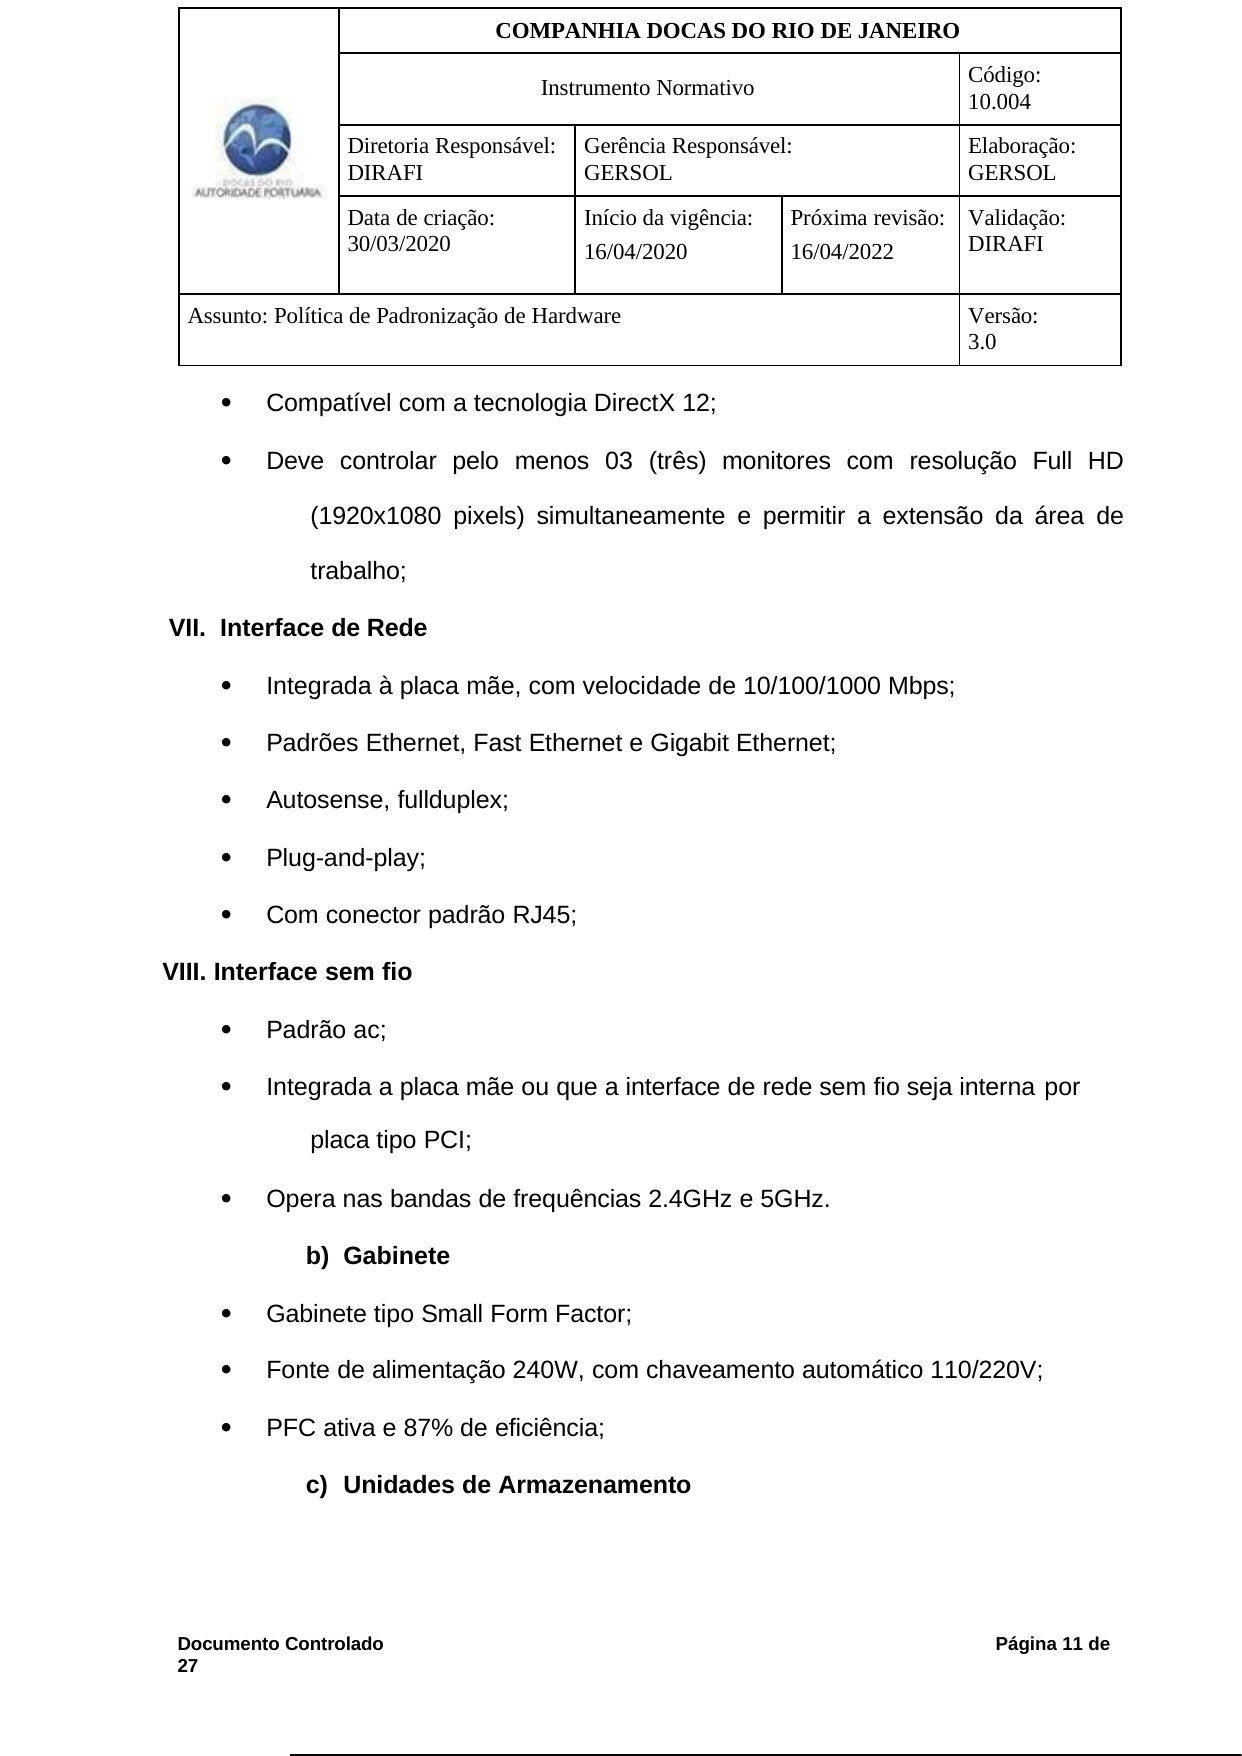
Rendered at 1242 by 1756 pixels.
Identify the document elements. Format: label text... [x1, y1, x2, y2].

table_cell Validação: DIRAFI [960, 197, 1120, 293]
list Gabinete [306, 1241, 1137, 1269]
table_cell Versão: 3.0 [960, 295, 1120, 364]
table_header [180, 9, 338, 293]
table_cell Próxima revisão: 16/04/2022 [783, 197, 959, 293]
list Autosense, fullduplex; [222, 785, 1137, 814]
list Interface de Rede [168, 613, 1137, 642]
table_cell Diretoria Responsável: DIRAFI [340, 126, 574, 195]
table_header COMPANHIA DOCAS DO RIO DE JANEIRO [340, 9, 1120, 52]
table_cell Elaboração: GERSOL [960, 126, 1120, 195]
list Integrada a placa mãe ou que a interface de rede sem fio seja interna por placa tipo PCI; [222, 1072, 1082, 1154]
table_cell Data de criação: 30/03/2020 [340, 197, 574, 293]
list Interface sem fio [162, 957, 1137, 986]
list Compatível com a tecnologia DirectX 12; [222, 388, 1137, 417]
table_cell Gerência Responsável: GERSOL [576, 126, 959, 195]
table_cell Início da vigência: 16/04/2020 [576, 197, 781, 293]
list PFC ativa e 87% de eficiência; [222, 1413, 1137, 1442]
list Padrões Ethernet, Fast Ethernet e Gigabit Ethernet; [222, 728, 1137, 757]
list Com conector padrão RJ45; [222, 900, 1137, 929]
list Padrão ac; [222, 1015, 1137, 1044]
list Fonte de alimentação 240W, com chaveamento automático 110/220V; [222, 1356, 1137, 1384]
list Plug-and-play; [222, 843, 1137, 872]
list Deve controlar pelo menos 03 (três) monitores com resolução Full HD (1920x1080 pixels) simultaneamente e permitir a extensão da área de trabalho; [222, 446, 1124, 585]
table_cell Instrumento Normativo [340, 54, 959, 124]
table_cell Assunto: Política de Padronização de Hardware [180, 295, 959, 364]
list Gabinete tipo Small Form Factor; [222, 1299, 1137, 1328]
list Integrada à placa mãe, com velocidade de 10/100/1000 Mbps; [222, 671, 1137, 700]
table_cell Código: 10.004 [960, 54, 1120, 124]
list Opera nas bandas de frequências 2.4GHz e 5GHz. [222, 1184, 1137, 1213]
list Unidades de Armazenamento [306, 1470, 1137, 1499]
